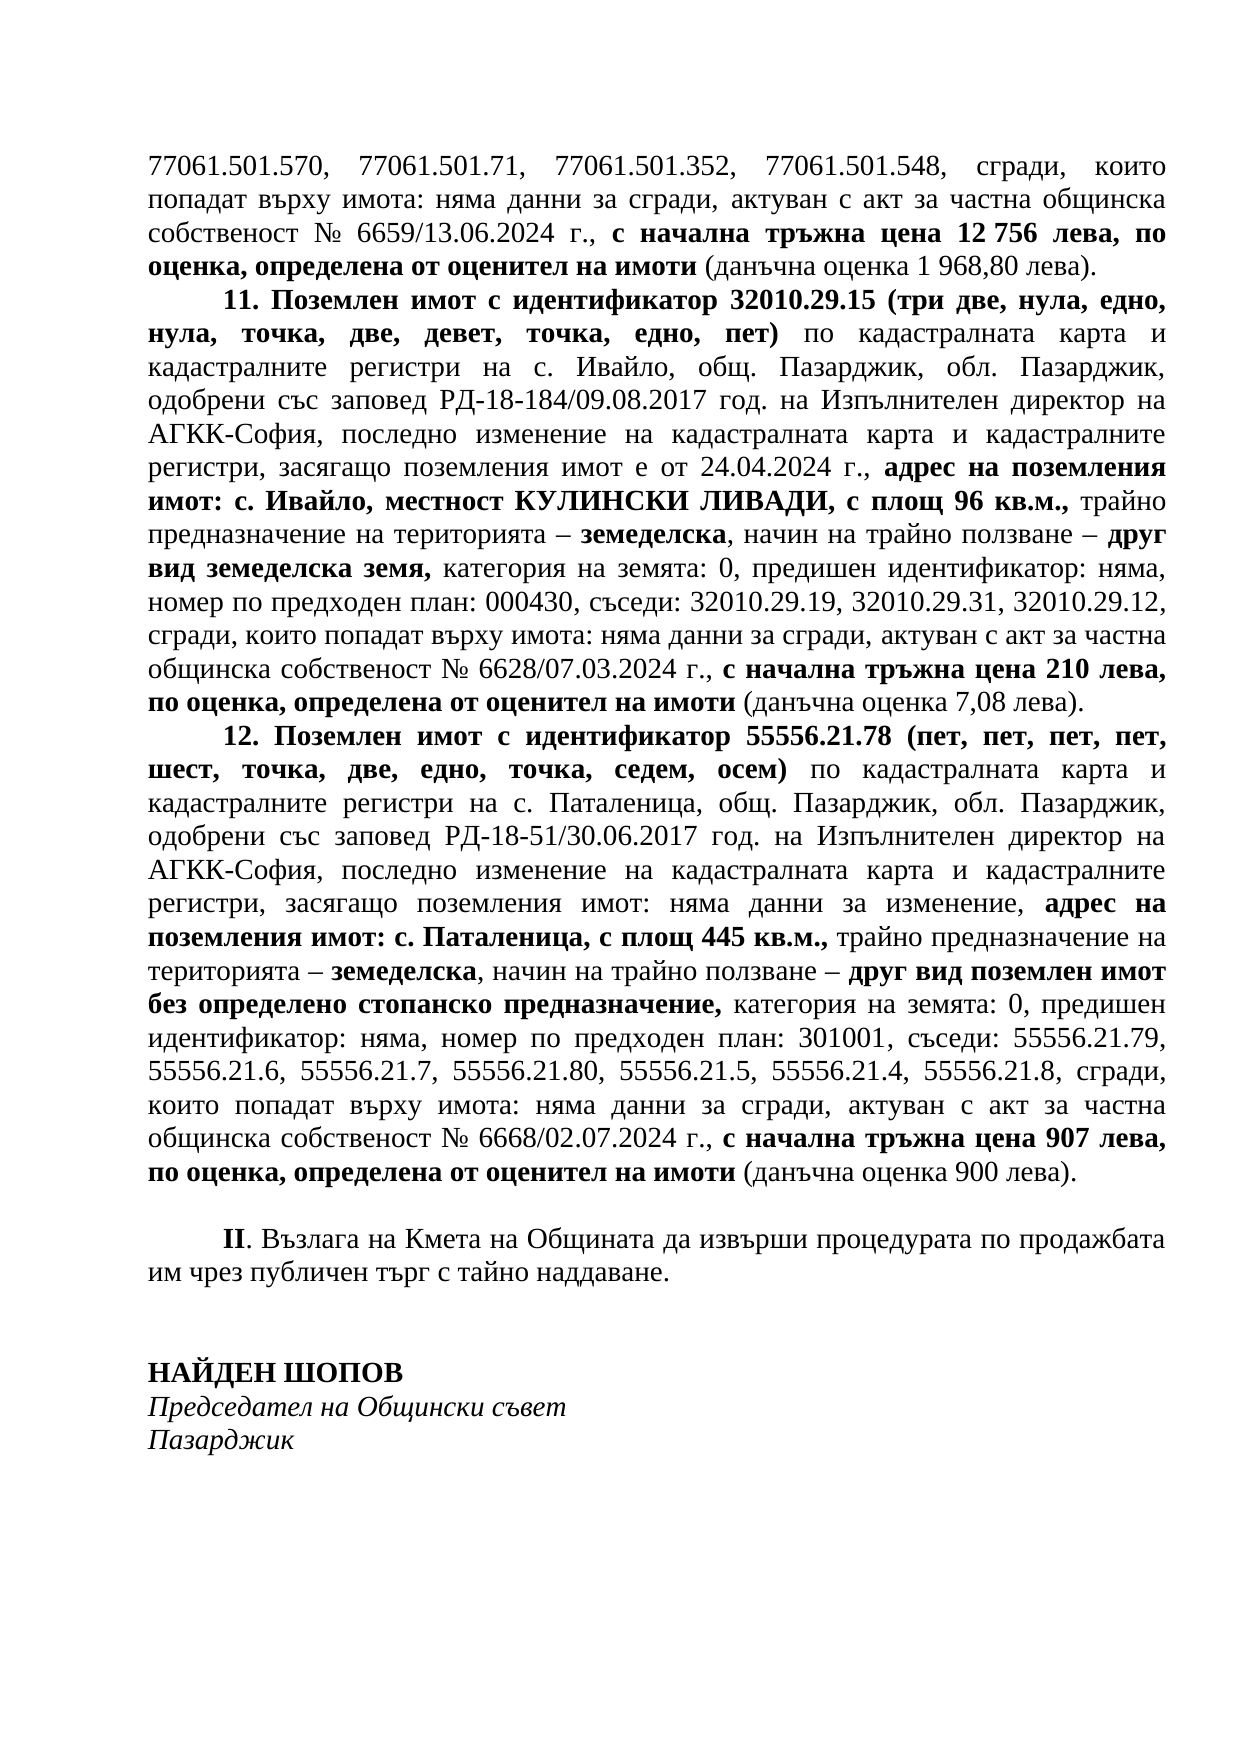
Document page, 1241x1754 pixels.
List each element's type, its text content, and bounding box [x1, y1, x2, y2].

text НАЙДЕН ШОПОВ [148, 1355, 1166, 1389]
text 11. Поземлен имот с идентификатор 32010.29.15 (три две, нула, едно, нула, точка, две, девет, точка, едно, пет) по кадастралната карта и кадастралните регистри на с. Ивайло, общ. Пазарджик, обл. Пазарджик, одобрени със заповед РД-18-184/09.08.2017 год. на Изпълнителен директор на АГКК-София, последно изменение на кадастралната карта и кадастралните регистри, засягащо поземления имот е от 24.04.2024 г., адрес на поземления имот: с. Ивайло, местност КУЛИНСКИ ЛИВАДИ, с площ 96 кв.м., трайно предназначение на територията – земеделска, начин на трайно ползване – друг вид земеделска земя, категория на земята: 0, предишен идентификатор: няма, номер по предходен план: 000430, съседи: 32010.29.19, 32010.29.31, 32010.29.12, сгради, които попадат върху имота: няма данни за сгради, актуван с акт за частна общинска собственост № 6628/07.03.2024 г., с начална тръжна цена 210 лева, по оценка, определена от оценител на имоти (данъчна оценка 7,08 лева). [148, 282, 1166, 718]
text ІІ. Възлага на Кмета на Общината да извърши процедурата по продажбата им чрез публичен търг с тайно наддаване. [148, 1221, 1166, 1288]
text Председател на Общински съвет [148, 1389, 1166, 1422]
text 77061.501.570, 77061.501.71, 77061.501.352, 77061.501.548, сгради, които попадат върху имота: няма данни за сгради, актуван с акт за частна общинска собственост № 6659/13.06.2024 г., с начална тръжна цена 12 756 лева, по оценка, определена от оценител на имоти (данъчна оценка 1 968,80 лева). [148, 148, 1166, 282]
text 12. Поземлен имот с идентификатор 55556.21.78 (пет, пет, пет, пет, шест, точка, две, едно, точка, седем, осем) по кадастралната карта и кадастралните регистри на с. Паталеница, общ. Пазарджик, обл. Пазарджик, одобрени със заповед РД-18-51/30.06.2017 год. на Изпълнителен директор на АГКК-София, последно изменение на кадастралната карта и кадастралните регистри, засягащо поземления имот: няма данни за изменение, адрес на поземления имот: с. Паталеница, с площ 445 кв.м., трайно предназначение на територията – земеделска, начин на трайно ползване – друг вид поземлен имот без определено стопанско предназначение, категория на земята: 0, предишен идентификатор: няма, номер по предходен план: 301001, съседи: 55556.21.79, 55556.21.6, 55556.21.7, 55556.21.80, 55556.21.5, 55556.21.4, 55556.21.8, сгради, които попадат върху имота: няма данни за сгради, актуван с акт за частна общинска собственост № 6668/02.07.2024 г., с начална тръжна цена 907 лева, по оценка, определена от оценител на имоти (данъчна оценка 900 лева). [148, 718, 1166, 1187]
text Пазарджик [148, 1422, 1166, 1456]
